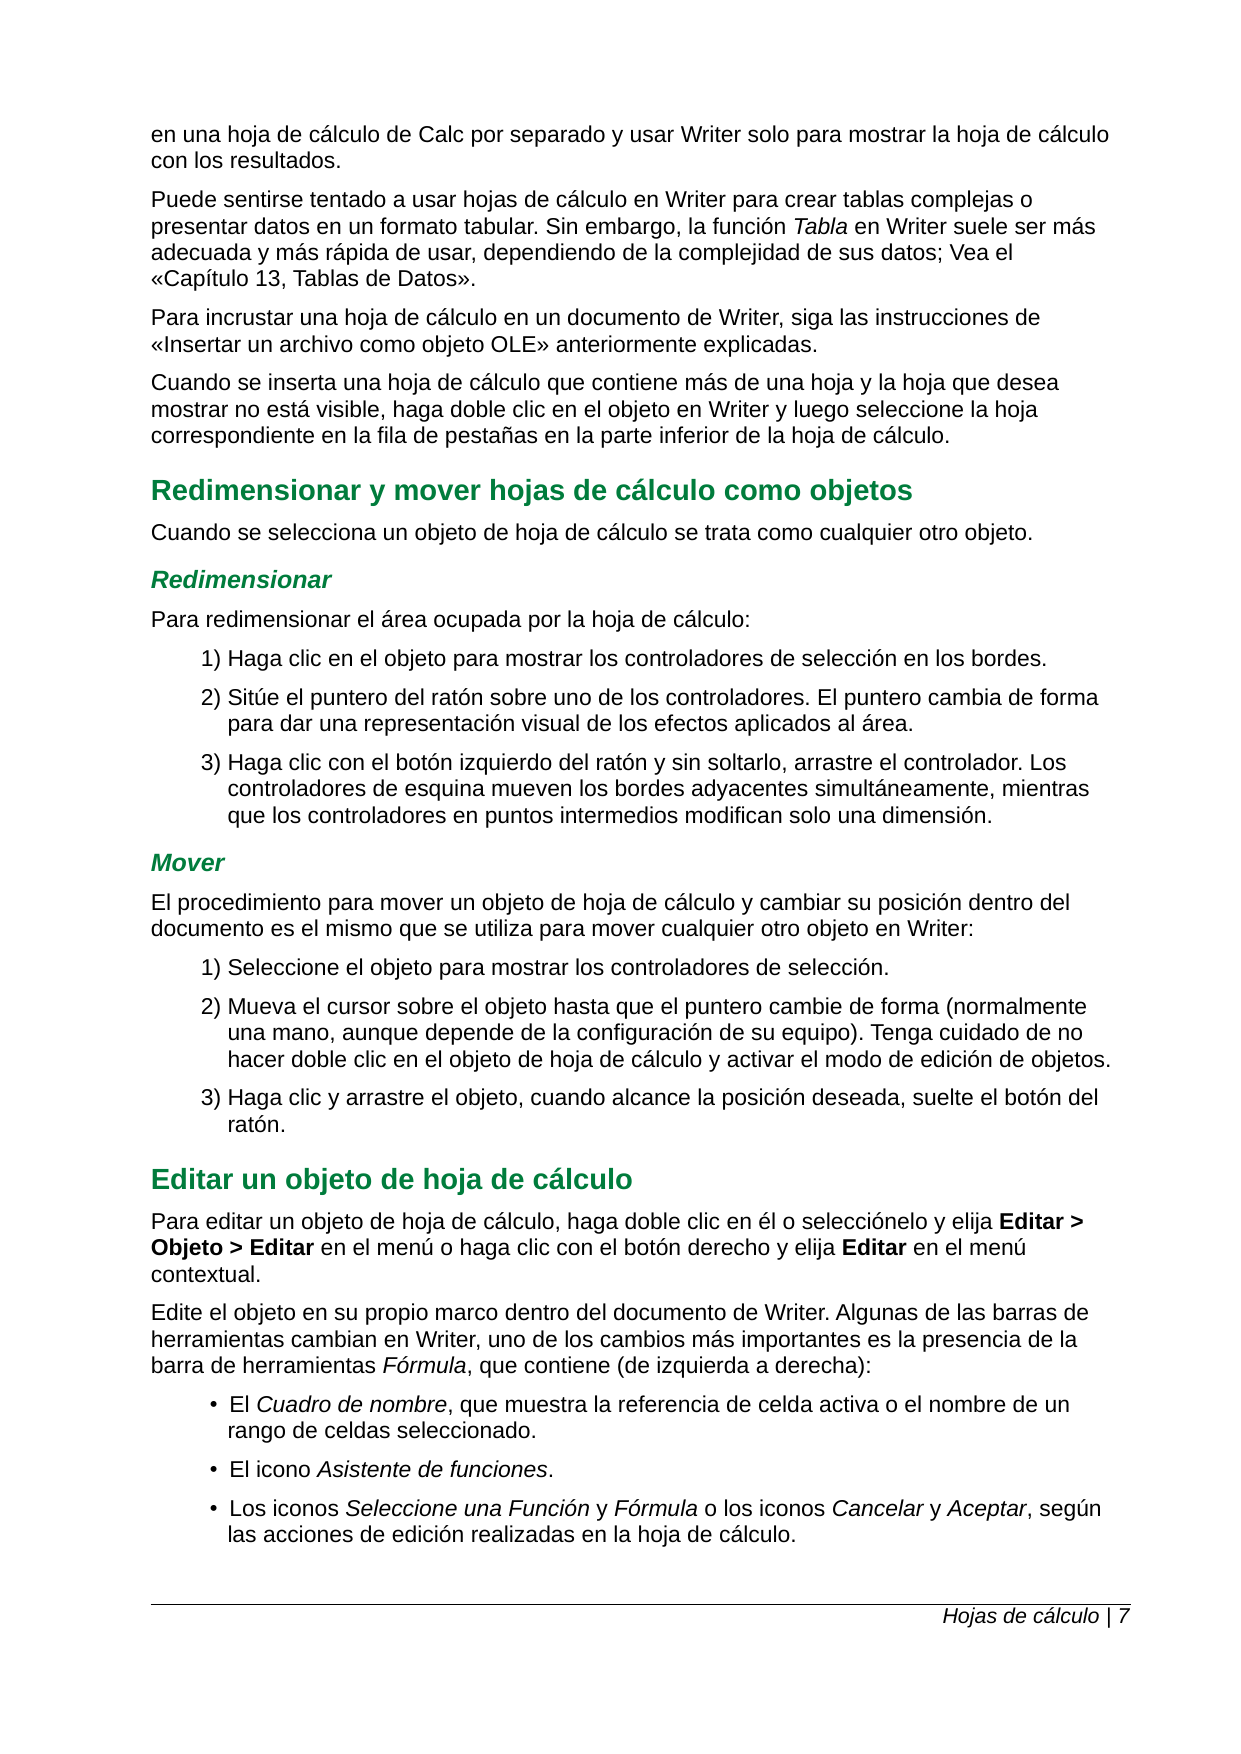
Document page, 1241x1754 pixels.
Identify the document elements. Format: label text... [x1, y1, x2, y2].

list Los iconos Seleccione una Función y Fórmula o los iconos Cancelar y Aceptar, según las acciones de edición realizadas en la hoja de cálculo. [209, 1495, 1131, 1548]
text Para editar un objeto de hoja de cálculo, haga doble clic en él o selecciónelo y elija Editar > Objeto > Editar en el menú o haga clic con el botón derecho y elija Editar en el menú contextual. [151, 1208, 1131, 1287]
list Sitúe el puntero del ratón sobre uno de los controladores. El puntero cambia de forma para dar una representación visual de los efectos aplicados al área. [227, 684, 1131, 737]
list Edite el objeto en su propio marco dentro del documento de Writer. Algunas de las barras de herramientas cambian en Writer, uno de los cambios más importantes es la presencia de la barra de herramientas Fórmula, que contiene (de izquierda a derecha): [151, 1299, 1131, 1378]
list El Cuadro de nombre, que muestra la referencia de celda activa o el nombre de un rango de celdas seleccionado. [209, 1391, 1131, 1444]
subtitle Mover [151, 848, 1131, 876]
list El icono Asistente de funciones. [209, 1456, 1131, 1482]
list Haga clic y arrastre el objeto, cuando alcance la posición deseada, suelte el botón del ratón. [227, 1084, 1131, 1137]
list El procedimiento para mover un objeto de hoja de cálculo y cambiar su posición dentro del documento es el mismo que se utiliza para mover cualquier otro objeto en Writer: [151, 889, 1131, 941]
text Para incrustar una hoja de cálculo en un documento de Writer, siga las instrucciones de «Insertar un archivo como objeto OLE» anteriormente explicadas. [151, 304, 1131, 357]
text Puede sentirse tentado a usar hojas de cálculo en Writer para crear tablas complejas o presentar datos en un formato tabular. Sin embargo, la función Tabla en Writer suele ser más adecuada y más rápida de usar, dependiendo de la complejidad de sus datos; Vea el «Capítulo 13, Tablas de Datos». [151, 186, 1131, 292]
list Haga clic en el objeto para mostrar los controladores de selección en los bordes. [227, 645, 1131, 671]
text Cuando se inserta una hoja de cálculo que contiene más de una hoja y la hoja que desea mostrar no está visible, haga doble clic en el objeto en Writer y luego seleccione la hoja correspondiente en la fila de pestañas en la parte inferior de la hoja de cálculo. [151, 369, 1131, 448]
subtitle Redimensionar y mover hojas de cálculo como objetos [151, 473, 1131, 507]
text en una hoja de cálculo de Calc por separado y usar Writer solo para mostrar la hoja de cálculo con los resultados. [151, 121, 1131, 174]
subtitle Redimensionar [151, 565, 1131, 594]
text Cuando se selecciona un objeto de hoja de cálculo se trata como cualquier otro objeto. [151, 519, 1131, 546]
list Para redimensionar el área ocupada por la hoja de cálculo: [151, 606, 1131, 632]
list Haga clic con el botón izquierdo del ratón y sin soltarlo, arrastre el controlador. Los controladores de esquina mueven los bordes adyacentes simultáneamente, mientras que los controladores en puntos intermedios modifican solo una dimensión. [227, 749, 1131, 828]
subtitle Editar un objeto de hoja de cálculo [151, 1162, 1131, 1195]
list Mueva el cursor sobre el objeto hasta que el puntero cambie de forma (normalmente una mano, aunque depende de la configuración de su equipo). Tenga cuidado de no hacer doble clic en el objeto de hoja de cálculo y activar el modo de edición de objetos. [227, 993, 1131, 1072]
list Seleccione el objeto para mostrar los controladores de selección. [227, 954, 1131, 980]
